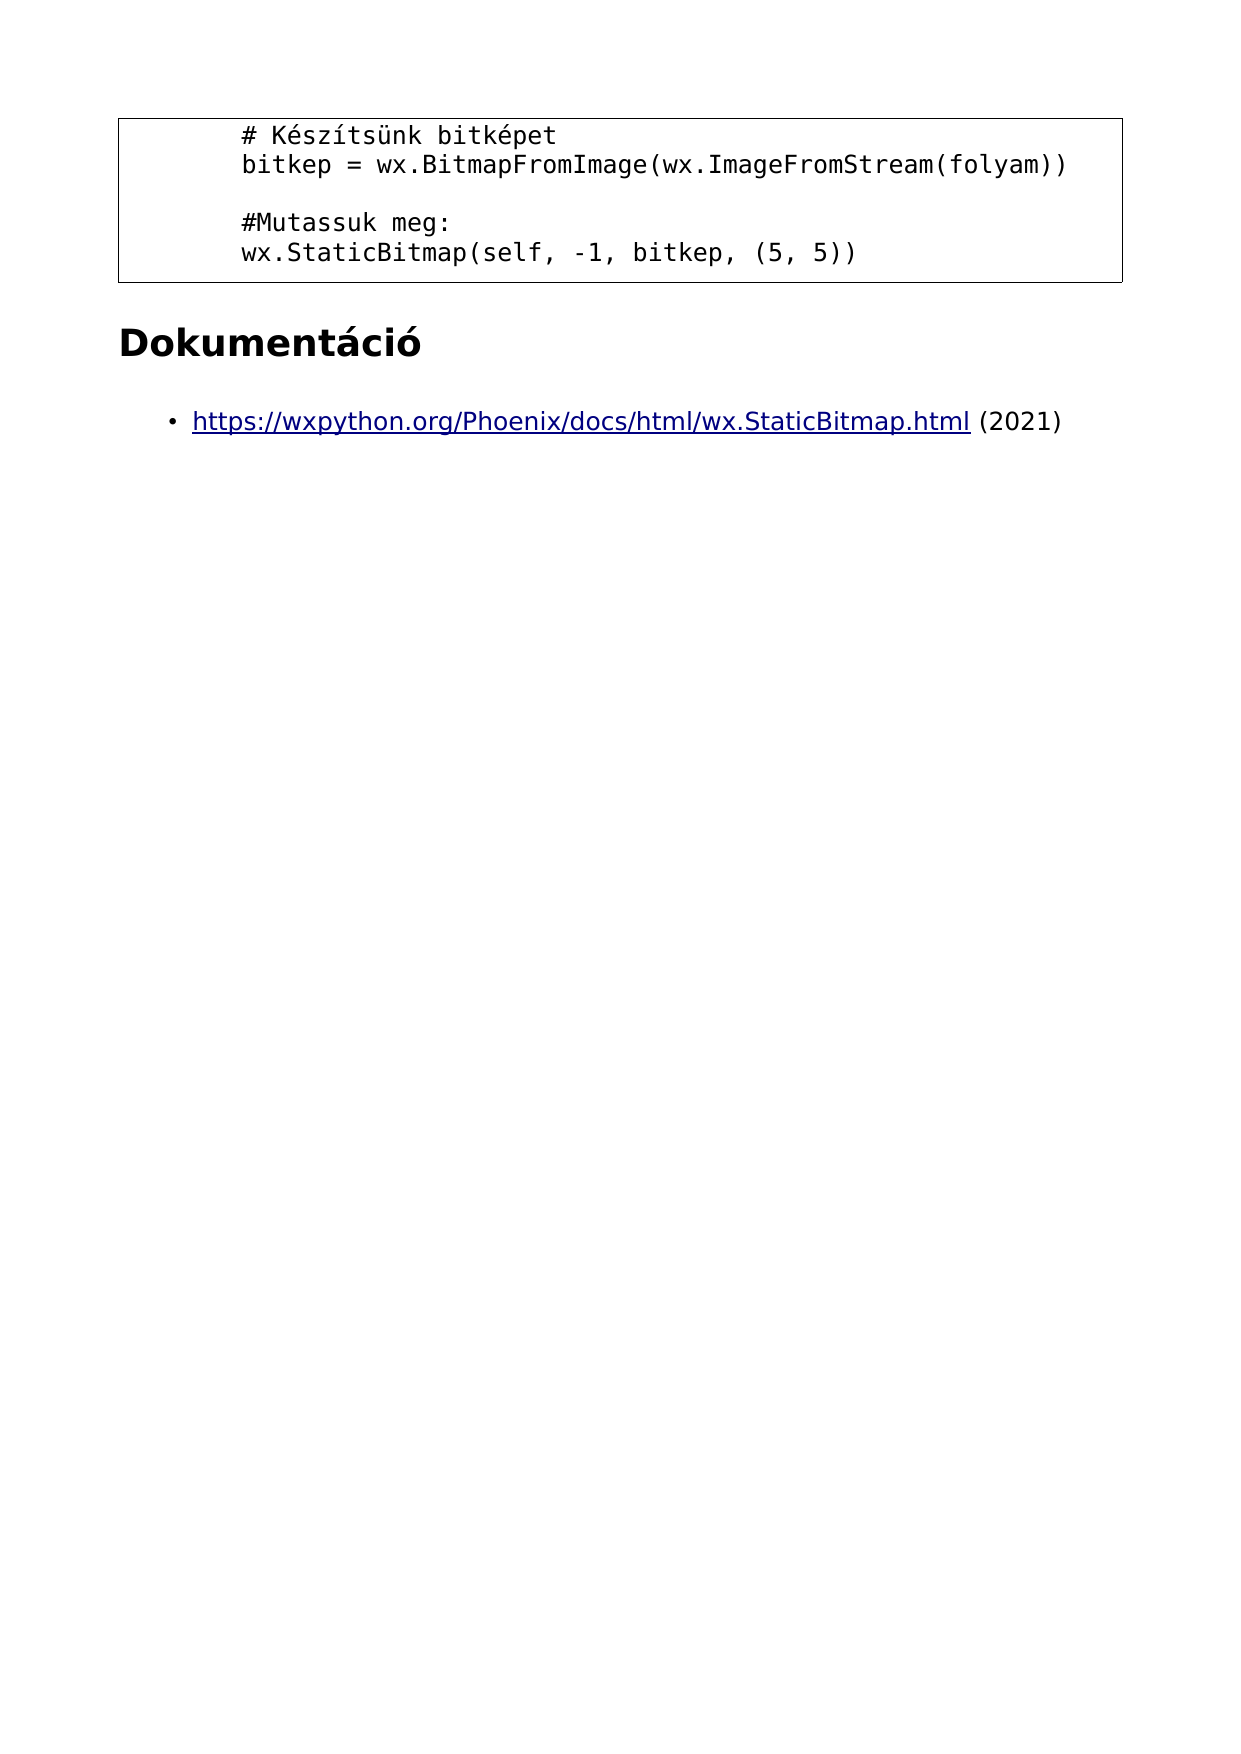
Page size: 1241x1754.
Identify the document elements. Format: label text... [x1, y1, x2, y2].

table_header # Készítsünk bitképet bitkep = wx.BitmapFromImage(wx.ImageFromStream(folyam)) #Mutassuk meg: wx.StaticBitmap(self, -1, bitkep, (5, 5)) [119, 119, 1122, 282]
subtitle Dokumentáció [118, 322, 1122, 365]
list https://wxpython.org/Phoenix/docs/html/wx.StaticBitmap.html (2021) [177, 407, 1122, 436]
